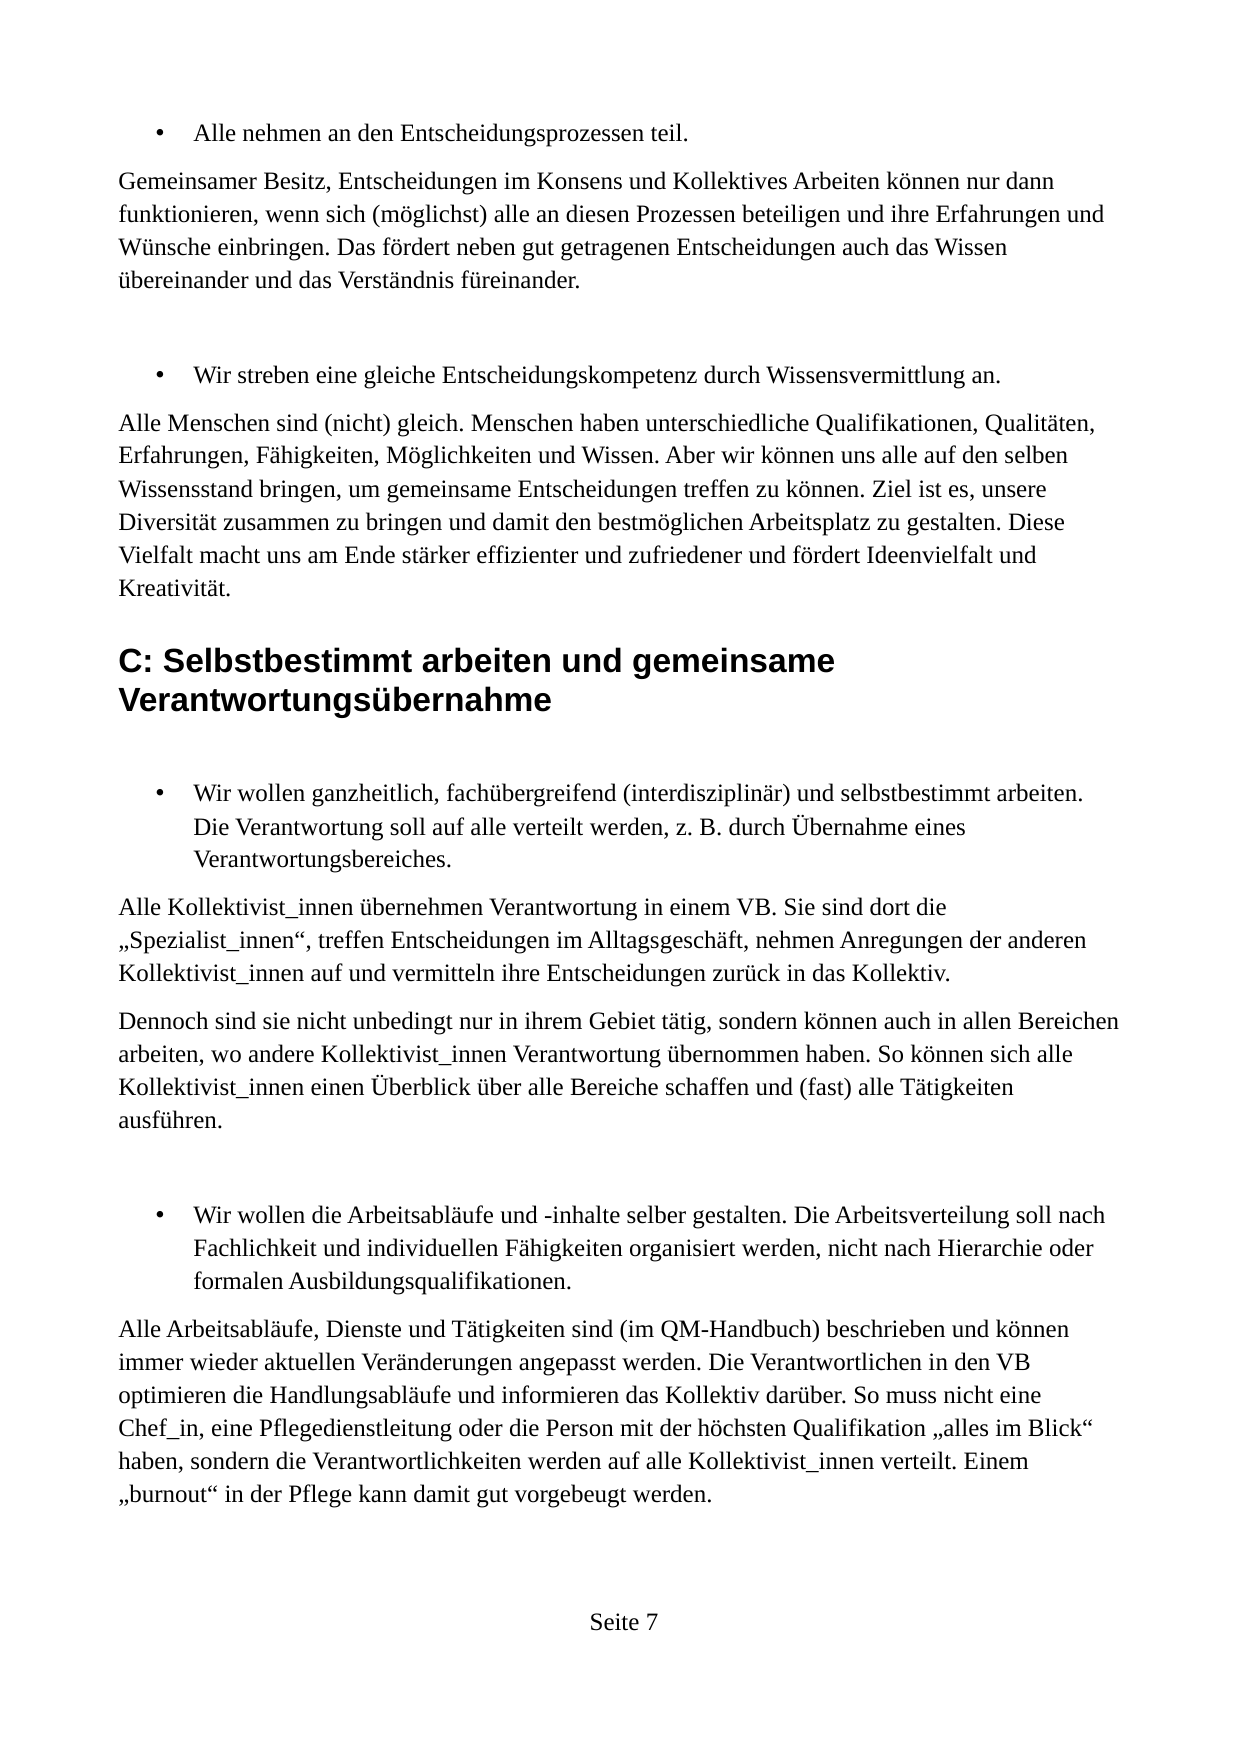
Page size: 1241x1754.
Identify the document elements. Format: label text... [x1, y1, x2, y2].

text Alle Kollektivist_innen übernehmen Verantwortung in einem VB. Sie sind dort die „Spezialist_innen“, treffen Entscheidungen im Alltagsgeschäft, nehmen Anregungen der anderen Kollektivist_innen auf und vermitteln ihre Entscheidungen zurück in das Kollektiv. [118, 892, 1123, 987]
list Wir wollen die Arbeitsabläufe und -inhalte selber gestalten. Die Arbeitsverteilung soll nach Fachlichkeit und individuellen Fähigkeiten organisiert werden, nicht nach Hierarchie oder formalen Ausbildungsqualifikationen. [156, 1200, 1123, 1295]
subtitle C: Selbstbestimmt arbeiten und gemeinsame Verantwortungsübernahme [118, 641, 1123, 718]
list Wir wollen ganzheitlich, fachübergreifend (interdisziplinär) und selbstbestimmt arbeiten. Die Verantwortung soll auf alle verteilt werden, z. B. durch Übernahme eines Verantwortungsbereiches. [156, 778, 1123, 873]
text Dennoch sind sie nicht unbedingt nur in ihrem Gebiet tätig, sondern können auch in allen Bereichen arbeiten, wo andere Kollektivist_innen Verantwortung übernommen haben. So können sich alle Kollektivist_innen einen Überblick über alle Bereiche schaffen und (fast) alle Tätigkeiten ausführen. [118, 1006, 1123, 1134]
text Alle Menschen sind (nicht) gleich. Menschen haben unterschiedliche Qualifikationen, Qualitäten, Erfahrungen, Fähigkeiten, Möglichkeiten und Wissen. Aber wir können uns alle auf den selben Wissensstand bringen, um gemeinsame Entscheidungen treffen zu können. Ziel ist es, unsere Diversität zusammen zu bringen und damit den bestmöglichen Arbeitsplatz zu gestalten. Diese Vielfalt macht uns am Ende stärker effizienter und zufriedener und fördert Ideenvielfalt und Kreativität. [118, 408, 1123, 601]
list Wir streben eine gleiche Entscheidungskompetenz durch Wissensvermittlung an. [156, 360, 1123, 389]
text Gemeinsamer Besitz, Entscheidungen im Konsens und Kollektives Arbeiten können nur dann funktionieren, wenn sich (möglichst) alle an diesen Prozessen beteiligen und ihre Erfahrungen und Wünsche einbringen. Das fördert neben gut getragenen Entscheidungen auch das Wissen übereinander und das Verständnis füreinander. [118, 166, 1123, 293]
list Alle nehmen an den Entscheidungsprozessen teil. [156, 118, 1123, 147]
text Alle Arbeitsabläufe, Dienste und Tätigkeiten sind (im QM-Handbuch) beschrieben und können immer wieder aktuellen Veränderungen angepasst werden. Die Verantwortlichen in den VB optimieren die Handlungsabläufe und informieren das Kollektiv darüber. So muss nicht eine Chef_in, eine Pflegedienstleitung oder die Person mit der höchsten Qualifikation „alles im Blick“ haben, sondern die Verantwortlichkeiten werden auf alle Kollektivist_innen verteilt. Einem „burnout“ in der Pflege kann damit gut vorgebeugt werden. [118, 1314, 1123, 1508]
